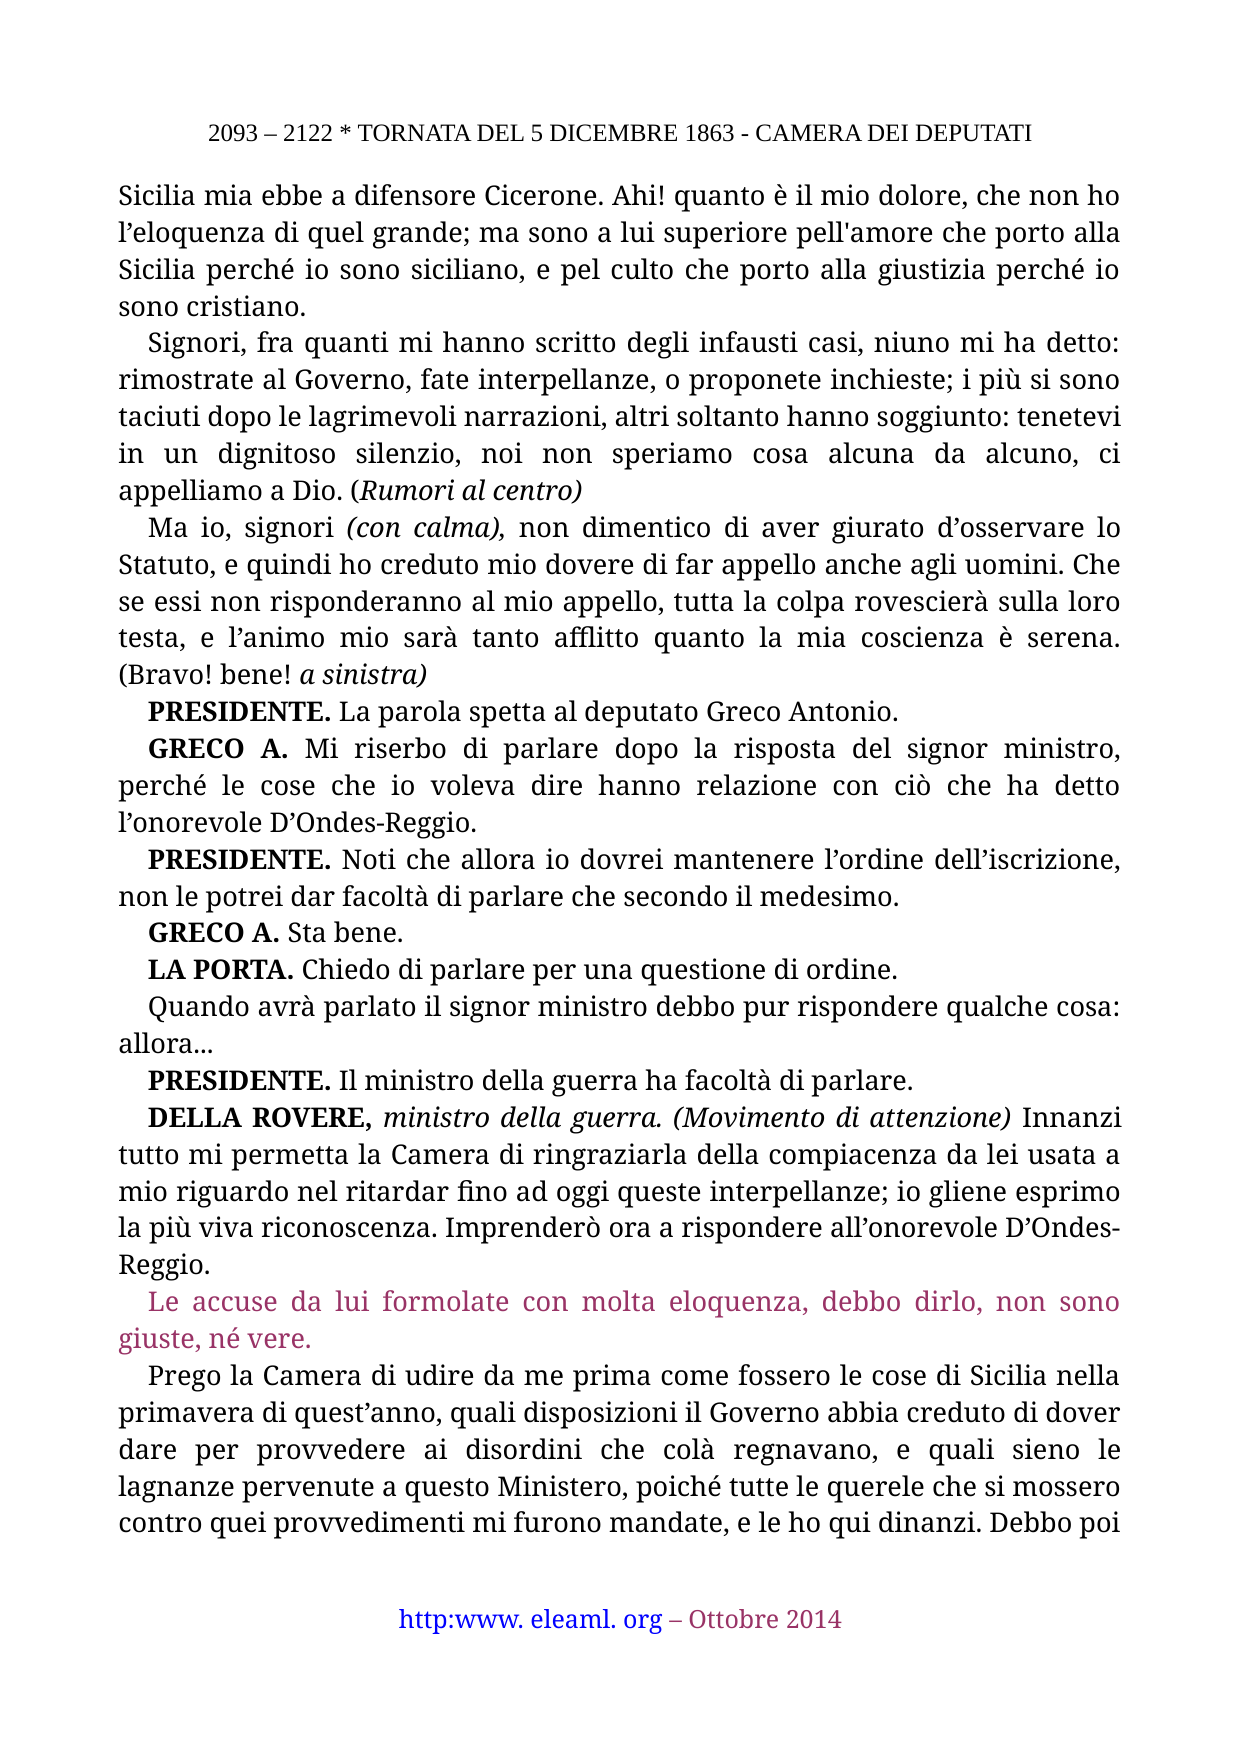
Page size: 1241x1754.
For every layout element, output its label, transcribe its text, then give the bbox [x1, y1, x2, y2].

text PRESIDENTE. La parola spetta al deputato Greco Antonio. [118, 693, 1122, 729]
text DELLA ROVERE, ministro della guerra. (Movimento di attenzione) Innanzi tutto mi permetta la Camera di ringraziarla della compiacenza da lei usata a mio riguardo nel ritardar fino ad oggi queste interpellanze; io gliene esprimo la più viva riconoscenza. Imprenderò ora a rispondere all’onorevole D’Ondes-Reggio. [118, 1098, 1122, 1283]
text PRESIDENTE. Il ministro della guerra ha facoltà di parlare. [118, 1061, 1122, 1098]
text PRESIDENTE. Noti che allora io dovrei mantenere l’ordine dell’iscrizione, non le potrei dar facoltà di parlare che secondo il medesimo. [118, 840, 1122, 914]
text Sicilia mia ebbe a difensore Cicerone. Ahi! quanto è il mio dolore, che non ho l’eloquenza di quel grande; ma sono a lui superiore pell'amore che porto alla Sicilia perché io sono siciliano, e pel culto che porto alla giustizia perché io sono cristiano. [118, 176, 1122, 324]
text Quando avrà parlato il signor ministro debbo pur rispondere qualche cosa: allora... [118, 988, 1122, 1061]
text LA PORTA. Chiedo di parlare per una questione di ordine. [118, 951, 1122, 988]
text Le accuse da lui formolate con molta eloquenza, debbo dirlo, non sono giuste, né vere. [118, 1283, 1122, 1356]
text Ma io, signori (con calma), non dimentico di aver giurato d’osservare lo Statuto, e quindi ho creduto mio dovere di far appello anche agli uomini. Che se essi non risponderanno al mio appello, tutta la colpa rovescierà sulla loro testa, e l’animo mio sarà tanto afflitto quanto la mia coscienza è serena. (Bravo! bene! a sinistra) [118, 508, 1122, 693]
text GRECO A. Sta bene. [118, 914, 1122, 951]
text GRECO A. Mi riserbo di parlare dopo la risposta del signor ministro, perché le cose che io voleva dire hanno relazione con ciò che ha detto l’onorevole D’Ondes-Reggio. [118, 729, 1122, 840]
text Prego la Camera di udire da me prima come fossero le cose di Sicilia nella primavera di quest’anno, quali disposizioni il Governo abbia creduto di dover dare per provvedere ai disordini che colà regnavano, e quali sieno le lagnanze pervenute a questo Ministero, poiché tutte le querele che si mossero contro quei provvedimenti mi furono mandate, e le ho qui dinanzi. Debbo poi [118, 1356, 1122, 1541]
text Signori, fra quanti mi hanno scritto degli infausti casi, niuno mi ha detto: rimostrate al Governo, fate interpellanze, o proponete inchieste; i più si sono taciuti dopo le lagrimevoli narrazioni, altri soltanto hanno soggiunto: tenetevi in un dignitoso silenzio, noi non speriamo cosa alcuna da alcuno, ci appelliamo a Dio. (Rumori al centro) [118, 324, 1122, 508]
